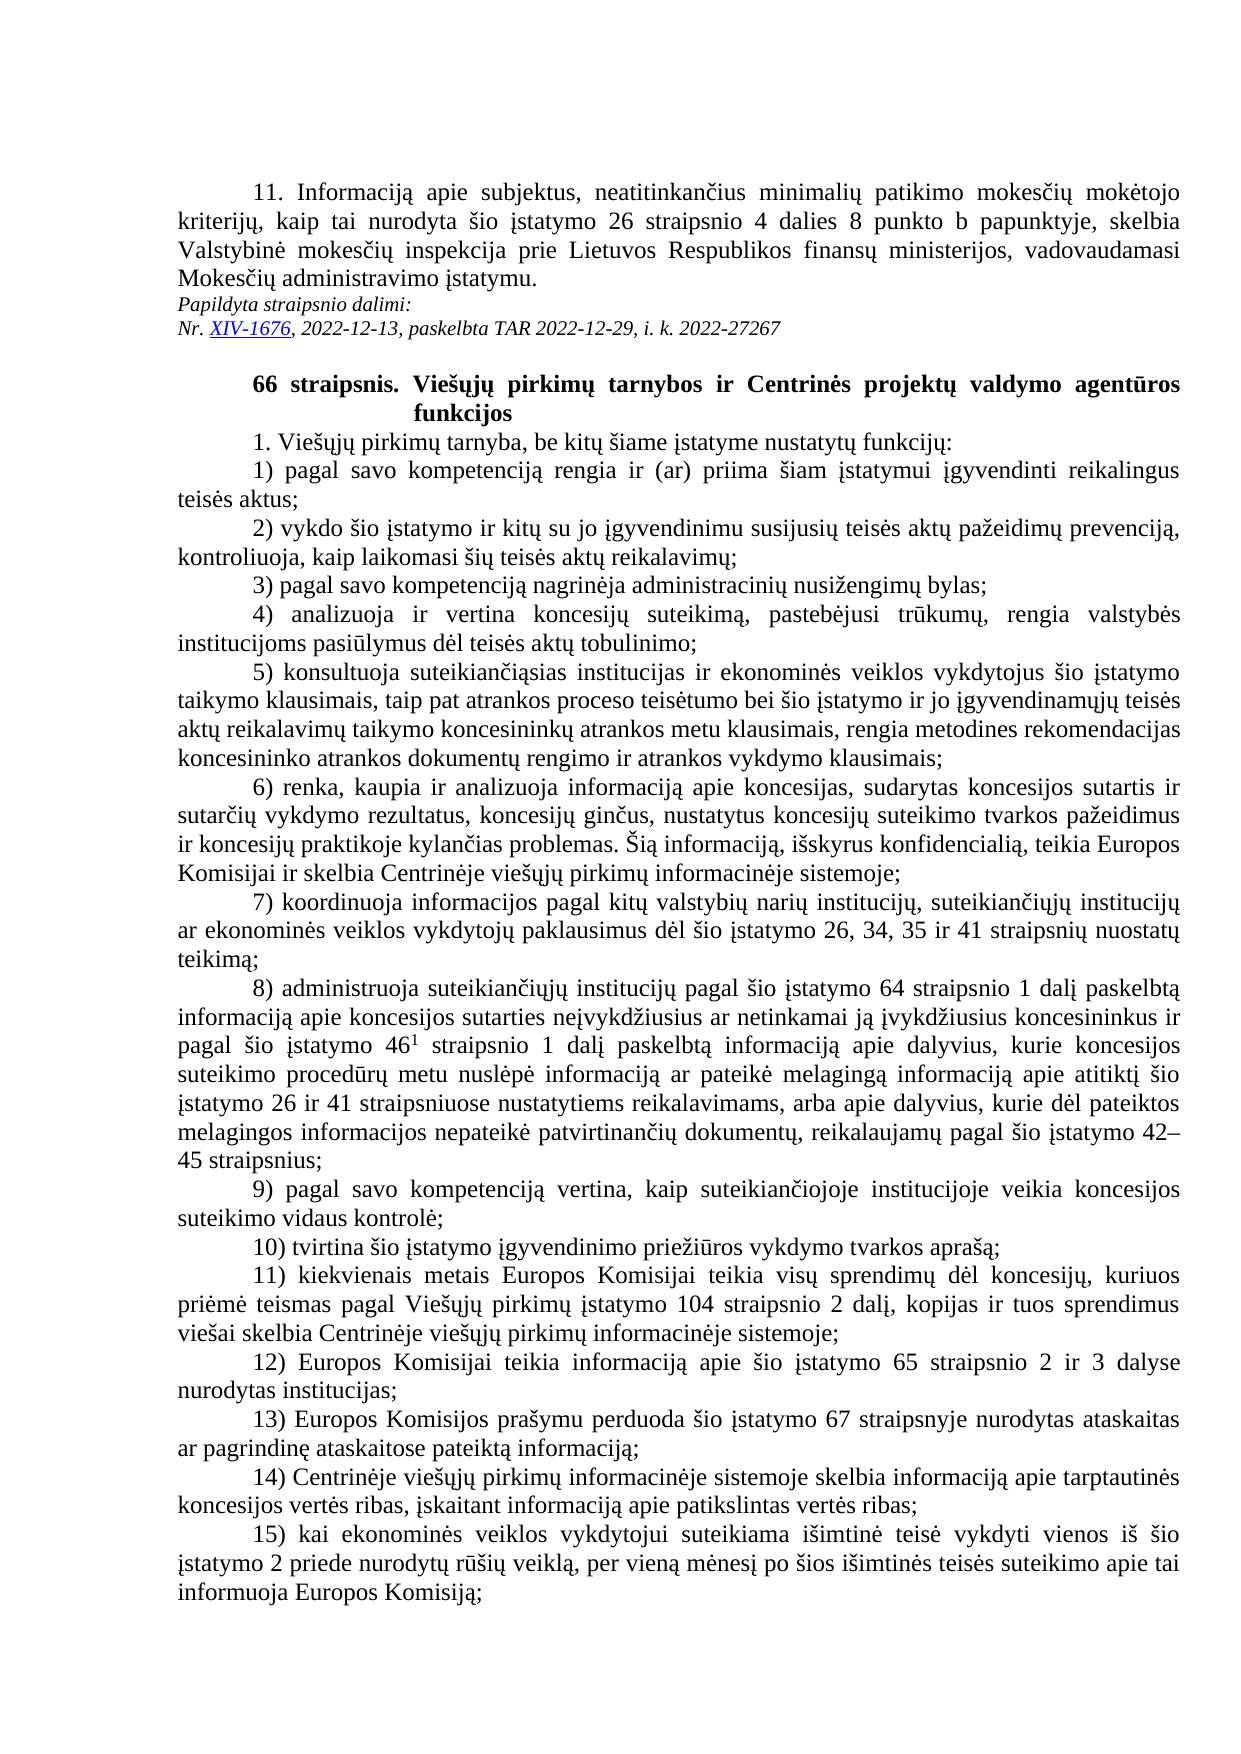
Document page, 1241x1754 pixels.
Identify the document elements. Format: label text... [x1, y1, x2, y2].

text 8) administruoja suteikiančiųjų institucijų pagal šio įstatymo 64 straipsnio 1 dalį paskelbtą informaciją apie koncesijos sutarties neįvykdžiusius ar netinkamai ją įvykdžiusius koncesininkus ir pagal šio įstatymo 461 straipsnio 1 dalį paskelbtą informaciją apie dalyvius, kurie koncesijos suteikimo procedūrų metu nuslėpė informaciją ar pateikė melagingą informaciją apie atitiktį šio įstatymo 26 ir 41 straipsniuose nustatytiems reikalavimams, arba apie dalyvius, kurie dėl pateiktos melagingos informacijos nepateikė patvirtinančių dokumentų, reikalaujamų pagal šio įstatymo 42–45 straipsnius; [177, 973, 1181, 1174]
text 4) analizuoja ir vertina koncesijų suteikimą, pastebėjusi trūkumų, rengia valstybės institucijoms pasiūlymus dėl teisės aktų tobulinimo; [177, 599, 1181, 657]
text 11. Informaciją apie subjektus, neatitinkančius minimalių patikimo mokesčių mokėtojo kriterijų, kaip tai nurodyta šio įstatymo 26 straipsnio 4 dalies 8 punkto b papunktyje, skelbia Valstybinė mokesčių inspekcija prie Lietuvos Respublikos finansų ministerijos, vadovaudamasi Mokesčių administravimo įstatymu. [177, 177, 1181, 292]
text 7) koordinuoja informacijos pagal kitų valstybių narių institucijų, suteikiančiųjų institucijų ar ekonominės veiklos vykdytojų paklausimus dėl šio įstatymo 26, 34, 35 ir 41 straipsnių nuostatų teikimą; [177, 887, 1181, 973]
text 3) pagal savo kompetenciją nagrinėja administracinių nusižengimų bylas; [177, 570, 1181, 599]
text 14) Centrinėje viešųjų pirkimų informacinėje sistemoje skelbia informaciją apie tarptautinės koncesijos vertės ribas, įskaitant informaciją apie patikslintas vertės ribas; [177, 1462, 1181, 1519]
text 11) kiekvienais metais Europos Komisijai teikia visų sprendimų dėl koncesijų, kuriuos priėmė teismas pagal Viešųjų pirkimų įstatymo 104 straipsnio 2 dalį, kopijas ir tuos sprendimus viešai skelbia Centrinėje viešųjų pirkimų informacinėje sistemoje; [177, 1260, 1181, 1347]
text 9) pagal savo kompetenciją vertina, kaip suteikiančiojoje institucijoje veikia koncesijos suteikimo vidaus kontrolė; [177, 1174, 1181, 1232]
text 66 straipsnis. Viešųjų pirkimų tarnybos ir Centrinės projektų valdymo agentūros funkcijos [252, 369, 1181, 427]
text 10) tvirtina šio įstatymo įgyvendinimo priežiūros vykdymo tvarkos aprašą; [177, 1232, 1181, 1260]
text 1. Viešųjų pirkimų tarnyba, be kitų šiame įstatyme nustatytų funkcijų: [177, 427, 1181, 455]
text Papildyta straipsnio dalimi: [177, 292, 1181, 316]
text 6) renka, kaupia ir analizuoja informaciją apie koncesijas, sudarytas koncesijos sutartis ir sutarčių vykdymo rezultatus, koncesijų ginčus, nustatytus koncesijų suteikimo tvarkos pažeidimus ir koncesijų praktikoje kylančias problemas. Šią informaciją, išskyrus konfidencialią, teikia Europos Komisijai ir skelbia Centrinėje viešųjų pirkimų informacinėje sistemoje; [177, 772, 1181, 887]
text 2) vykdo šio įstatymo ir kitų su jo įgyvendinimu susijusių teisės aktų pažeidimų prevenciją, kontroliuoja, kaip laikomasi šių teisės aktų reikalavimų; [177, 513, 1181, 570]
text 12) Europos Komisijai teikia informaciją apie šio įstatymo 65 straipsnio 2 ir 3 dalyse nurodytas institucijas; [177, 1347, 1181, 1404]
text 5) konsultuoja suteikiančiąsias institucijas ir ekonominės veiklos vykdytojus šio įstatymo taikymo klausimais, taip pat atrankos proceso teisėtumo bei šio įstatymo ir jo įgyvendinamųjų teisės aktų reikalavimų taikymo koncesininkų atrankos metu klausimais, rengia metodines rekomendacijas koncesininko atrankos dokumentų rengimo ir atrankos vykdymo klausimais; [177, 657, 1181, 772]
text 1) pagal savo kompetenciją rengia ir (ar) priima šiam įstatymui įgyvendinti reikalingus teisės aktus; [177, 455, 1181, 513]
text 15) kai ekonominės veiklos vykdytojui suteikiama išimtinė teisė vykdyti vienos iš šio įstatymo 2 priede nurodytų rūšių veiklą, per vieną mėnesį po šios išimtinės teisės suteikimo apie tai informuoja Europos Komisiją; [177, 1519, 1181, 1605]
text 13) Europos Komisijos prašymu perduoda šio įstatymo 67 straipsnyje nurodytas ataskaitas ar pagrindinę ataskaitose pateiktą informaciją; [177, 1404, 1181, 1462]
text Nr. XIV-1676, 2022-12-13, paskelbta TAR 2022-12-29, i. k. 2022-27267 [177, 316, 1181, 340]
